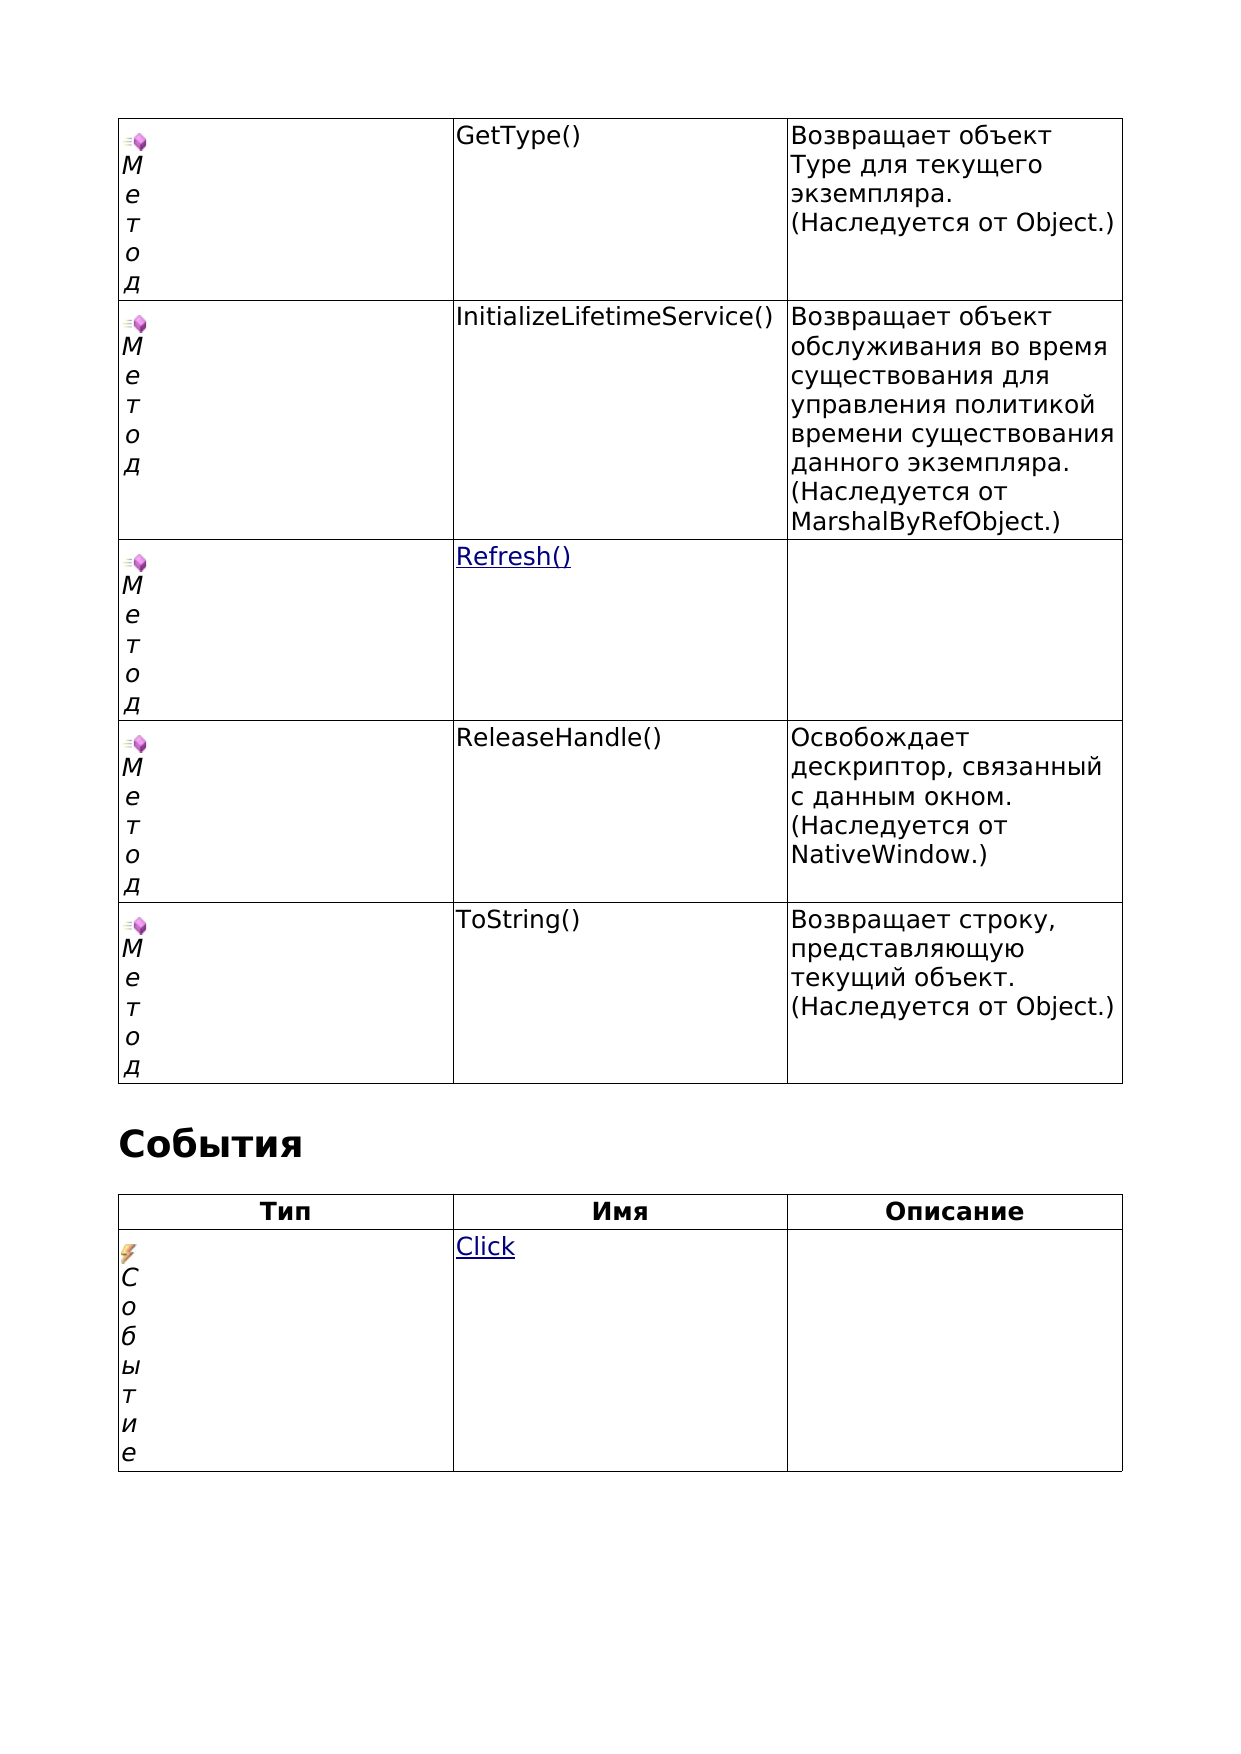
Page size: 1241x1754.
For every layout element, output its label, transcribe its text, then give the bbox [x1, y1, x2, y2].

table_cell [119, 301, 453, 539]
table_cell Click [454, 1230, 787, 1471]
table_header Имя [454, 1195, 787, 1229]
picture [121, 1244, 137, 1264]
table_cell InitializeLifetimeService() [454, 301, 787, 539]
picture [121, 315, 147, 333]
table_cell [788, 1230, 1122, 1471]
subtitle События [118, 1123, 1122, 1167]
table_cell [119, 119, 453, 299]
picture [121, 917, 147, 935]
table_cell [119, 721, 453, 902]
picture [121, 735, 147, 753]
table_cell [119, 903, 453, 1083]
picture [121, 554, 147, 572]
table_cell [788, 540, 1122, 720]
table_cell Возвращает объект обслуживания во время существования для управления политикой времени существования данного экземпляра. (Наследуется от MarshalByRefObject.) [788, 301, 1122, 539]
picture [121, 133, 147, 151]
table_cell Refresh() [454, 540, 787, 720]
table_cell Освобождает дескриптор, связанный с данным окном. (Наследуется от NativeWindow.) [788, 721, 1122, 902]
table_header Тип [119, 1195, 453, 1229]
table_cell ReleaseHandle() [454, 721, 787, 902]
table_cell GetType() [454, 119, 787, 299]
table_cell [119, 540, 453, 720]
table_cell Возвращает объект Type для текущего экземпляра. (Наследуется от Object.) [788, 119, 1122, 299]
table_cell [119, 1230, 453, 1471]
table_cell Возвращает строку, представляющую текущий объект. (Наследуется от Object.) [788, 903, 1122, 1083]
table_header Описание [788, 1195, 1122, 1229]
table_cell ToString() [454, 903, 787, 1083]
